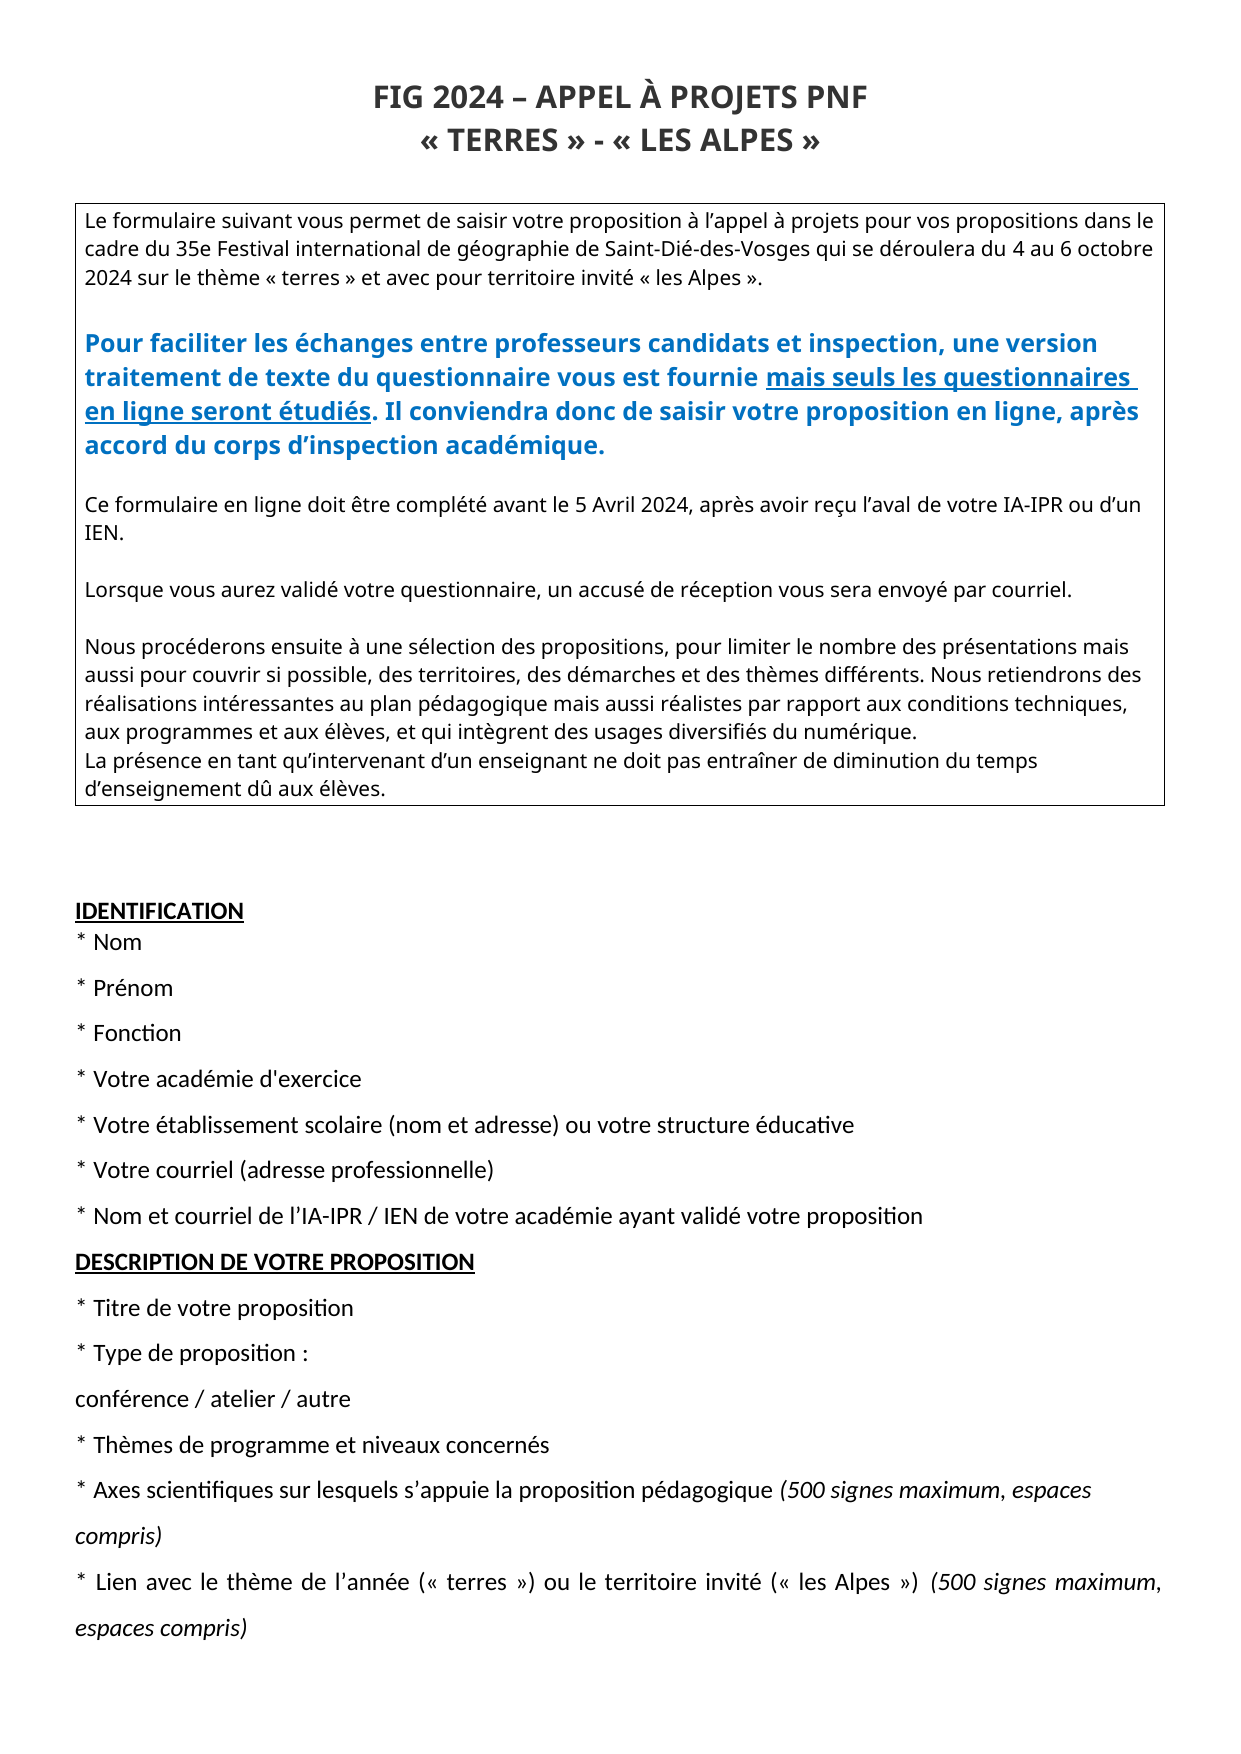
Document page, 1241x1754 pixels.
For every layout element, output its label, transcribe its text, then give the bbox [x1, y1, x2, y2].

text * Nom [75, 926, 1165, 956]
text Le formulaire suivant vous permet de saisir votre proposition à l’appel à projets pour vos propositions dans le cadre du 35e Festival international de géographie de Saint-Dié-des-Vosges qui se déroulera du 4 au 6 octobre 2024 sur le thème « terres » et avec pour territoire invité « les Alpes ». [76, 204, 1164, 291]
text * Fonction [75, 1017, 1165, 1048]
text La présence en tant qu’intervenant d’un enseignant ne doit pas entraîner de diminution du temps d’enseignement dû aux élèves. [76, 743, 1164, 805]
text * Prénom [75, 972, 1165, 1002]
text * Lien avec le thème de l’année (« terres ») ou le territoire invité (« les Alpes ») (500 signes maximum, espaces compris) [75, 1566, 1165, 1642]
text * Titre de votre proposition [75, 1292, 1165, 1322]
text * Nom et courriel de l’IA-IPR / IEN de votre académie ayant validé votre proposition [75, 1200, 1165, 1231]
text FIG 2024 – APPEL À PROJETS PNF [75, 75, 1165, 118]
text DESCRIPTION DE VOTRE PROPOSITION [75, 1246, 1165, 1277]
text * Votre établissement scolaire (nom et adresse) ou votre structure éducative [75, 1109, 1165, 1139]
text IDENTIFICATION [75, 895, 1165, 926]
text « TERRES » - « LES ALPES » [75, 118, 1165, 160]
text * Axes scientifiques sur lesquels s’appuie la proposition pédagogique (500 signes maximum, espaces compris) [75, 1475, 1165, 1551]
text conférence / atelier / autre [75, 1383, 1165, 1414]
text * Votre académie d'exercice [75, 1063, 1165, 1094]
text * Thèmes de programme et niveaux concernés [75, 1429, 1165, 1459]
text Ce formulaire en ligne doit être complété avant le 5 Avril 2024, après avoir reçu l’aval de votre IA-IPR ou d’un IEN. Lorsque vous aurez validé votre questionnaire, un accusé de réception vous sera envoyé par courriel. Nous procéderons ensuite à une sélection des propositions, pour limiter le nombre des présentations mais aussi pour couvrir si possible, des territoires, des démarches et des thèmes différents. Nous retiendrons des réalisations intéressantes au plan pédagogique mais aussi réalistes par rapport aux conditions techniques, aux programmes et aux élèves, et qui intègrent des usages diversifiés du numérique. [76, 458, 1164, 743]
text * Votre courriel (adresse professionnelle) [75, 1154, 1165, 1185]
text * Type de proposition : [75, 1337, 1165, 1368]
text Pour faciliter les échanges entre professeurs candidats et inspection, une version traitement de texte du questionnaire vous est fournie mais seuls les questionnaires en ligne seront étudiés. Il conviendra donc de saisir votre proposition en ligne, après accord du corps d’inspection académique. [76, 322, 1164, 458]
